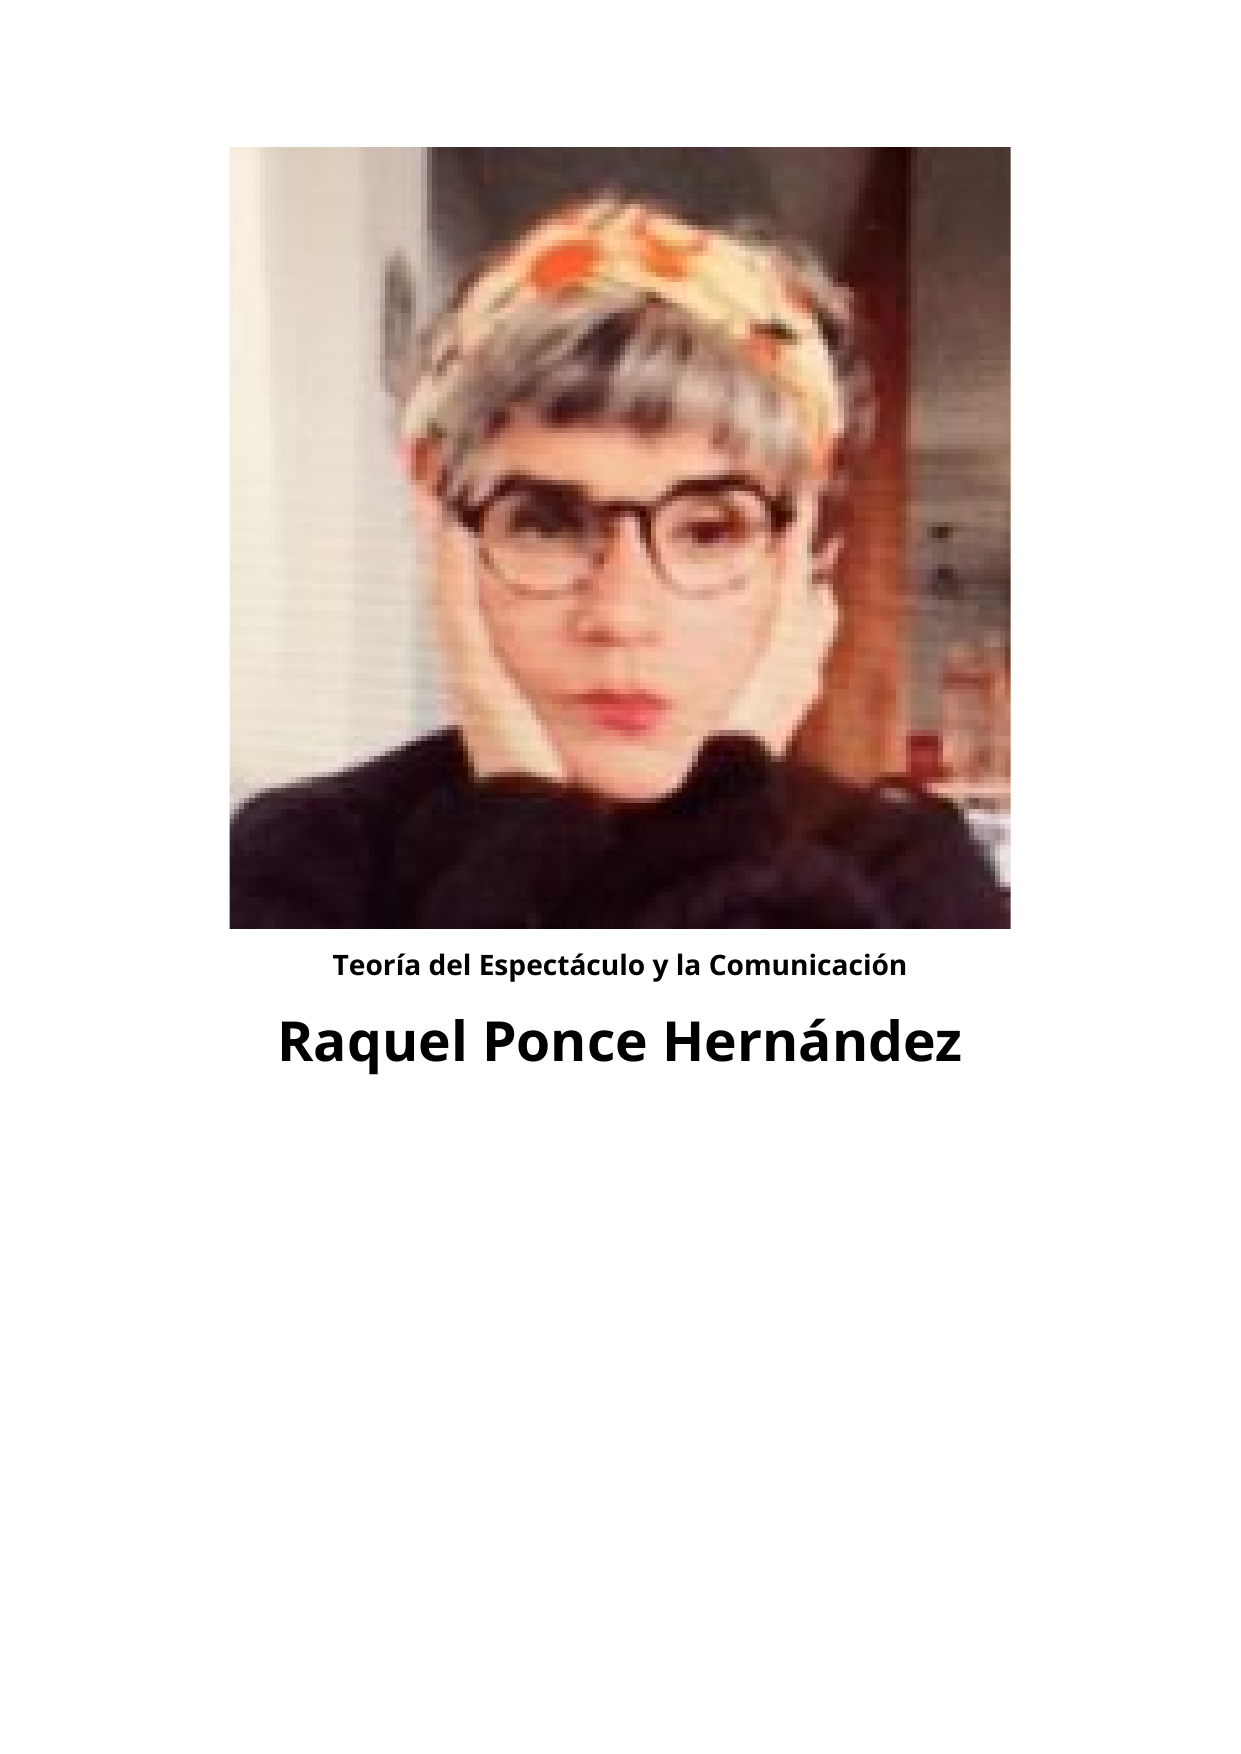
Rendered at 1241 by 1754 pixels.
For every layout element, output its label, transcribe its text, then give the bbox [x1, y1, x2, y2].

subtitle Teoría del Espectáculo y la Comunicación [177, 946, 1063, 984]
subtitle Raquel Ponce Hernández [177, 992, 1063, 1078]
